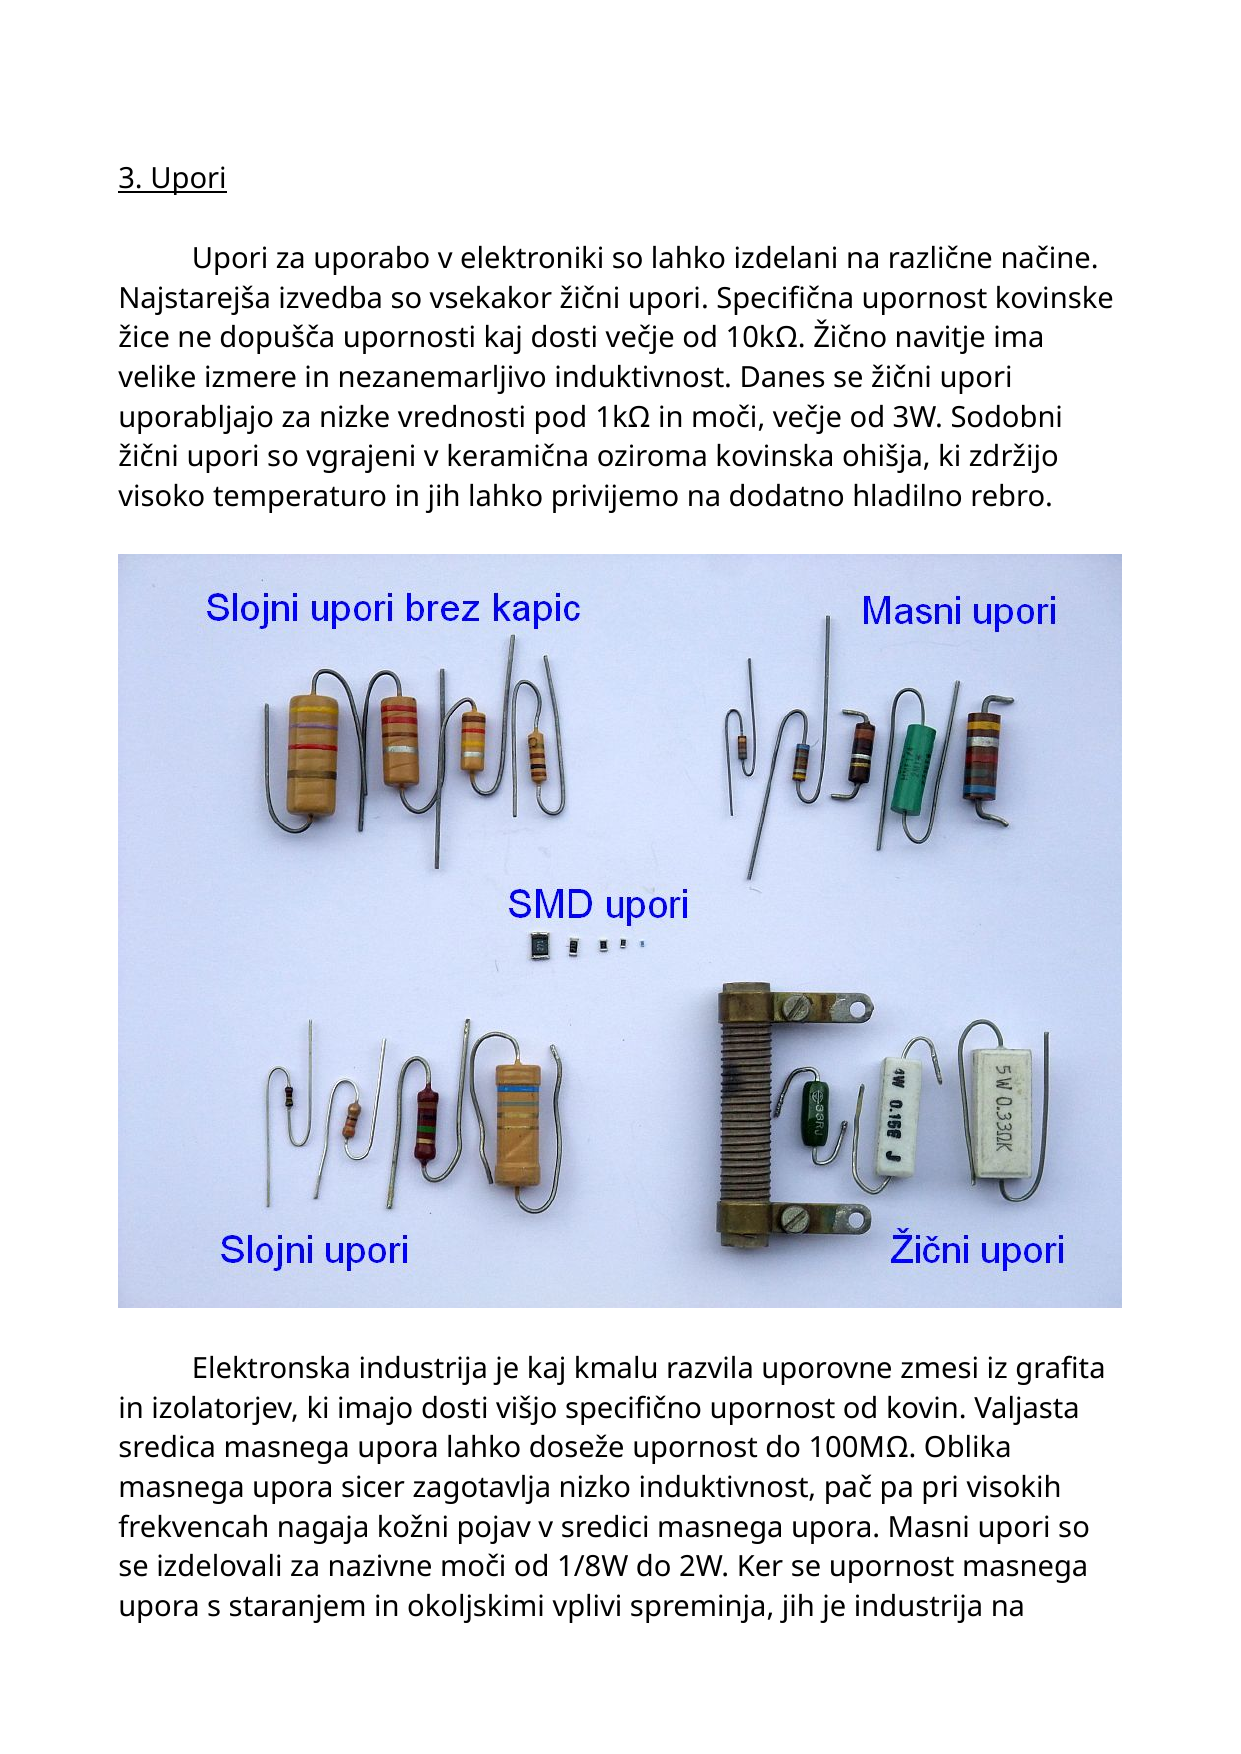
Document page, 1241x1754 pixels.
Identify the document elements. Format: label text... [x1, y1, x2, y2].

text 3. Upori [118, 158, 1122, 197]
picture [118, 554, 1122, 1308]
text Upori za uporabo v elektroniki so lahko izdelani na različne načine. Najstarejša izvedba so vsekakor žični upori. Specifična upornost kovinske žice ne dopušča upornosti kaj dosti večje od 10kΩ. Žično navitje ima velike izmere in nezanemarljivo induktivnost. Danes se žični upori uporabljajo za nizke vrednosti pod 1kΩ in moči, večje od 3W. Sodobni žični upori so vgrajeni v keramična oziroma kovinska ohišja, ki zdržijo visoko temperaturo in jih lahko privijemo na dodatno hladilno rebro. [118, 237, 1122, 515]
text Elektronska industrija je kaj kmalu razvila uporovne zmesi iz grafita in izolatorjev, ki imajo dosti višjo specifično upornost od kovin. Valjasta sredica masnega upora lahko doseže upornost do 100MΩ. Oblika masnega upora sicer zagotavlja nizko induktivnost, pač pa pri visokih frekvencah nagaja kožni pojav v sredici masnega upora. Masni upori so se izdelovali za nazivne moči od 1/8W do 2W. Ker se upornost masnega upora s staranjem in okoljskimi vplivi spreminja, jih je industrija na [118, 1347, 1122, 1625]
